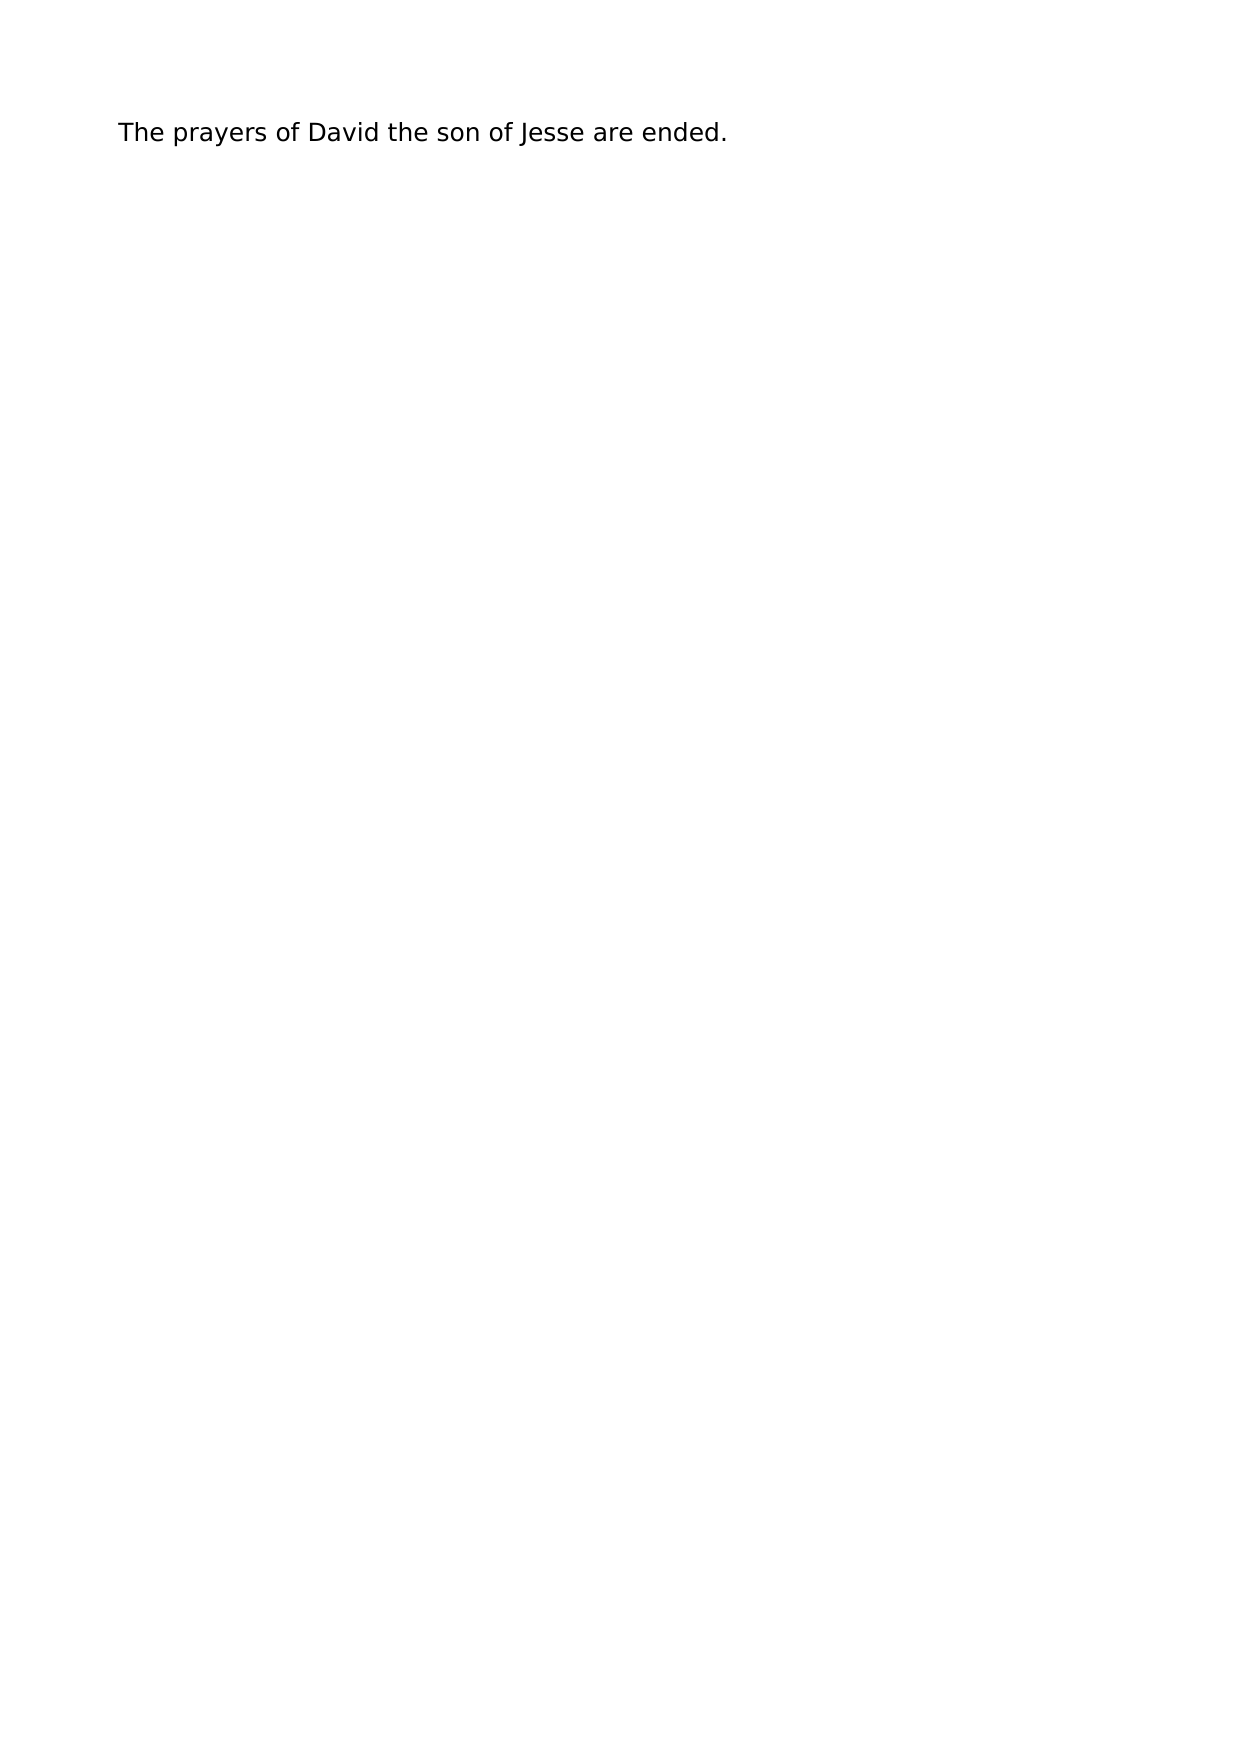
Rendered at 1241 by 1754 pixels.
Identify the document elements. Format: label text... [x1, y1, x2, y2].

text The prayers of David the son of Jesse are ended. [118, 118, 1122, 147]
